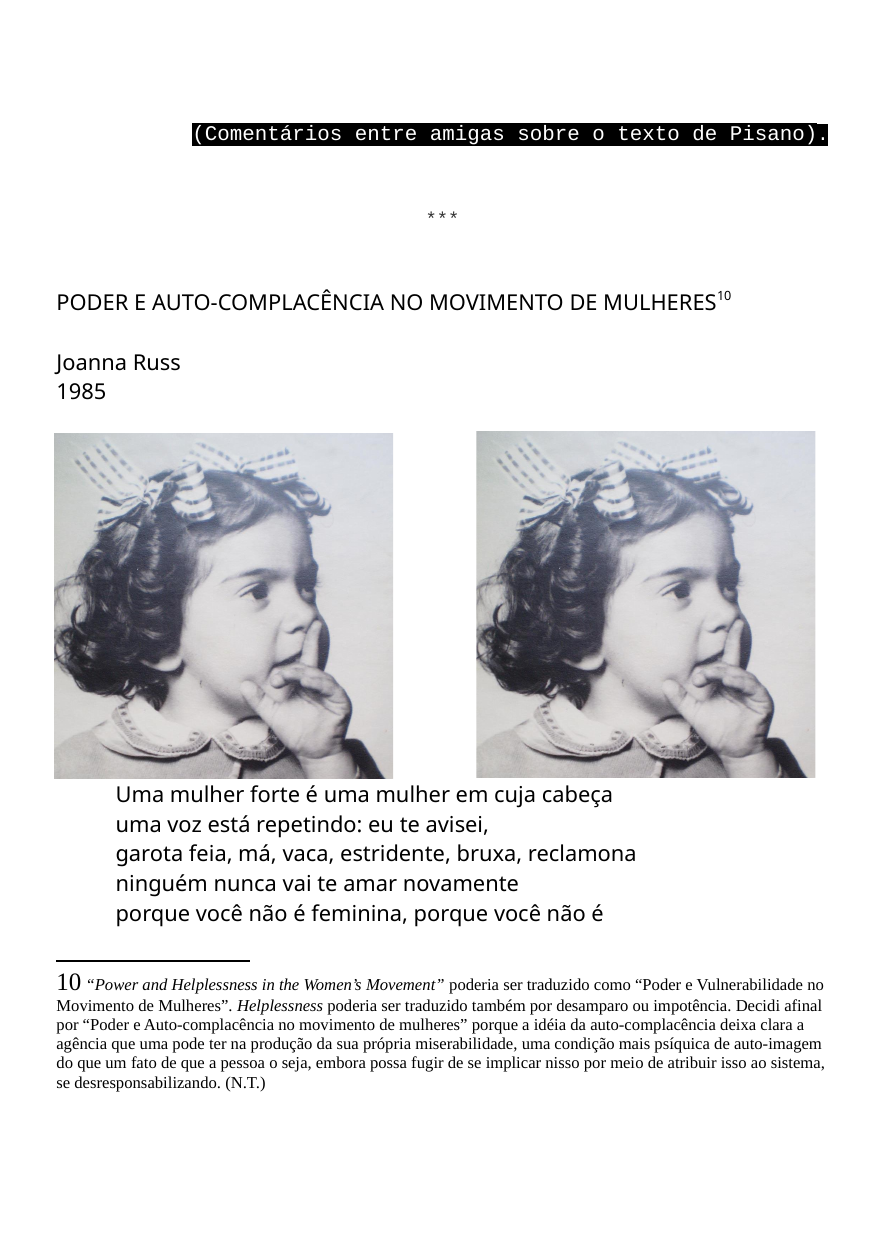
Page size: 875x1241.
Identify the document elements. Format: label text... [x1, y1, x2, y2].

text PODER E AUTO-COMPLACÊNCIA NO MOVIMENTO DE MULHERES [56, 287, 828, 317]
text Uma mulher forte é uma mulher em cuja cabeça uma voz está repetindo: eu te avisei, garota feia, má, vaca, estridente, bruxa, reclamona ninguém nunca vai te amar novamente porque você não é feminina, porque você não é [115, 436, 769, 928]
text *** [56, 202, 828, 231]
text (Comentários entre amigas sobre o texto de Pisano). [56, 118, 828, 146]
text Joanna Russ [56, 346, 828, 376]
text “Power and Helplessness in the Women’s Movement” poderia ser traduzido como “Poder e Vulnerabilidade no Movimento de Mulheres”. Helplessness poderia ser traduzido também por desamparo ou impotência. Decidi afinal por “Poder e Auto-complacência no movimento de mulheres” porque a idéia da auto-complacência deixa clara a agência que uma pode ter na produção da sua própria miserabilidade, uma condição mais psíquica de auto-imagem do que um fato de que a pessoa o seja, embora possa fugir de se implicar nisso por meio de atribuir isso ao sistema, se desresponsabilizando. (N.T.) [56, 967, 828, 1092]
picture [54, 433, 394, 779]
text 1985 [56, 376, 828, 406]
picture [476, 431, 816, 778]
